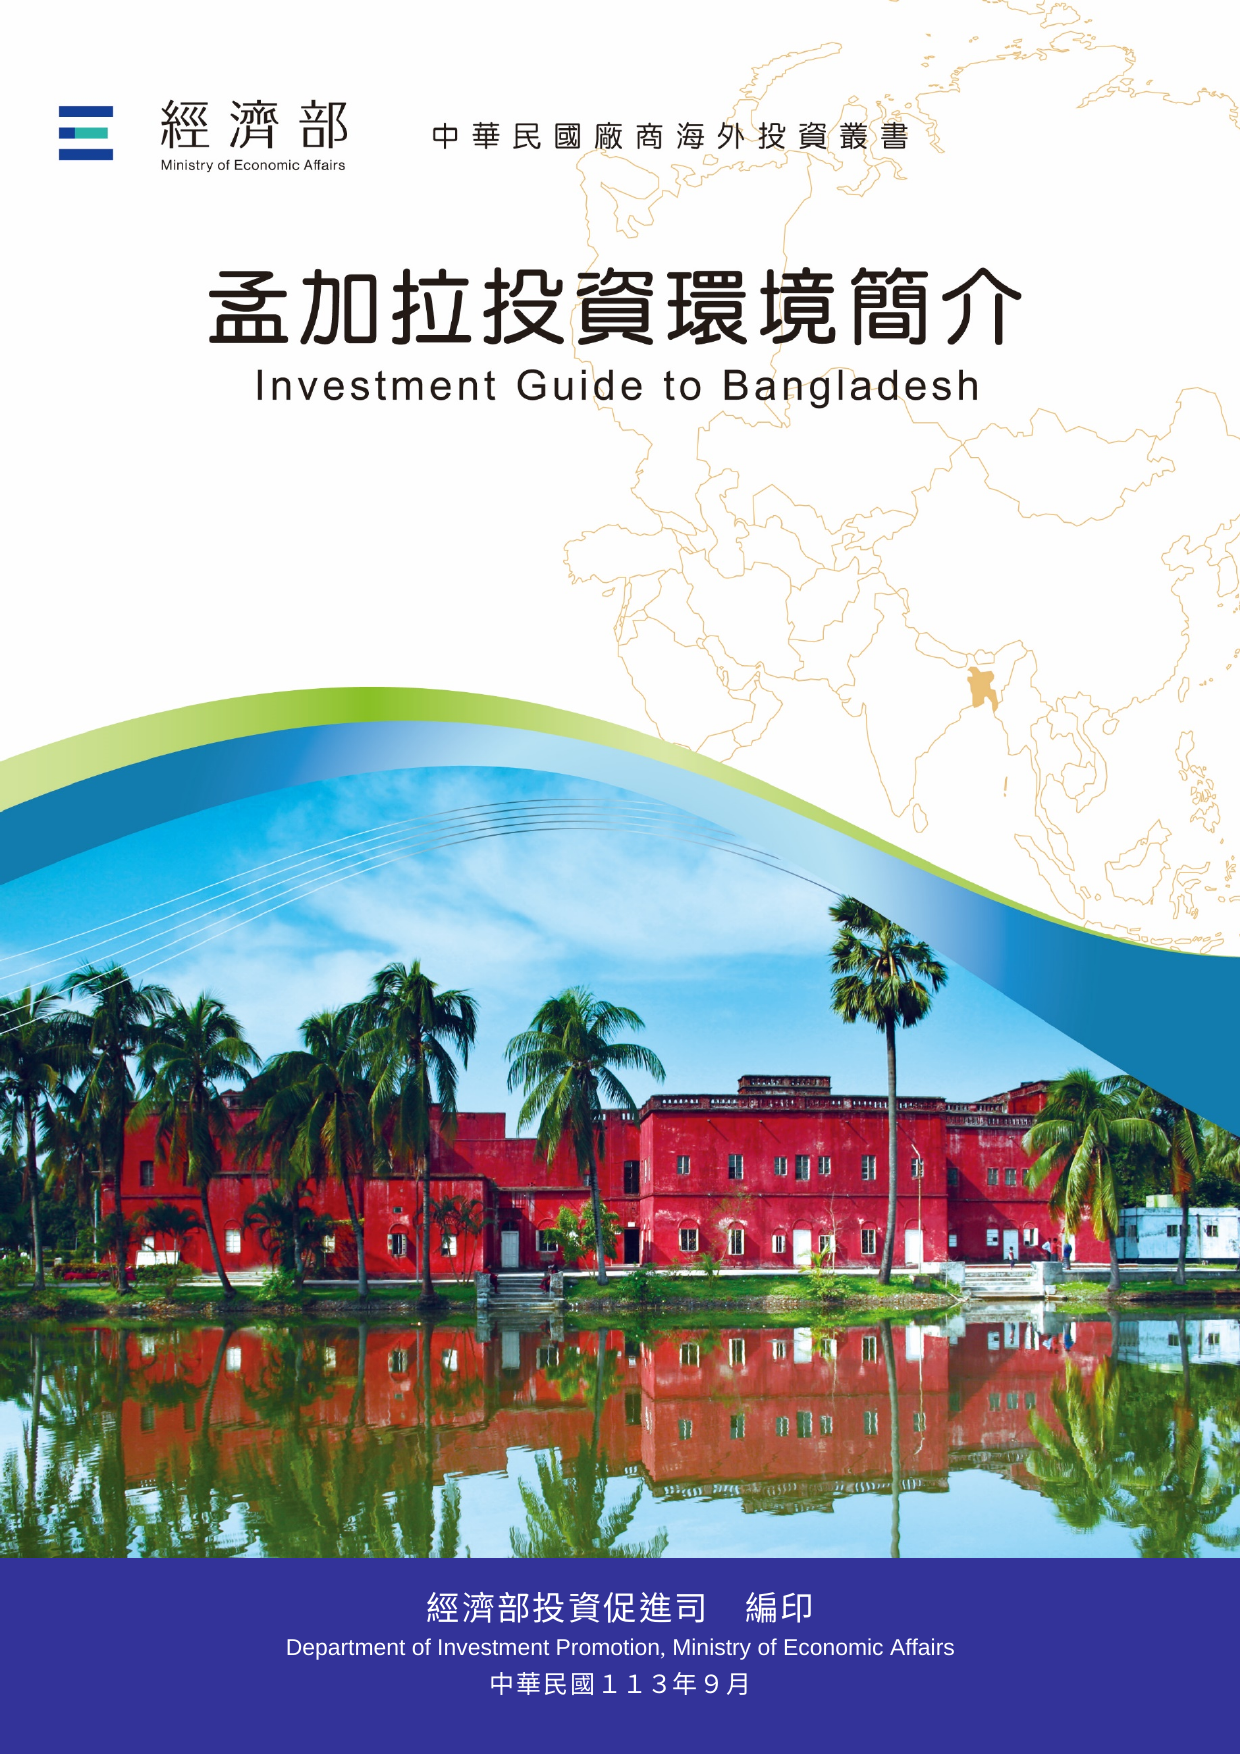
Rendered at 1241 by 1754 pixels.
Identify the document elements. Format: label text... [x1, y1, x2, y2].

text Department of Investment Promotion, Ministry of Economic Affairs [0, 1634, 1240, 1661]
picture [0, 0, 1240, 1558]
text 經濟部投資促進司 編印 [0, 1582, 1240, 1630]
text 中華民國１１３年９月 [0, 1665, 1240, 1701]
